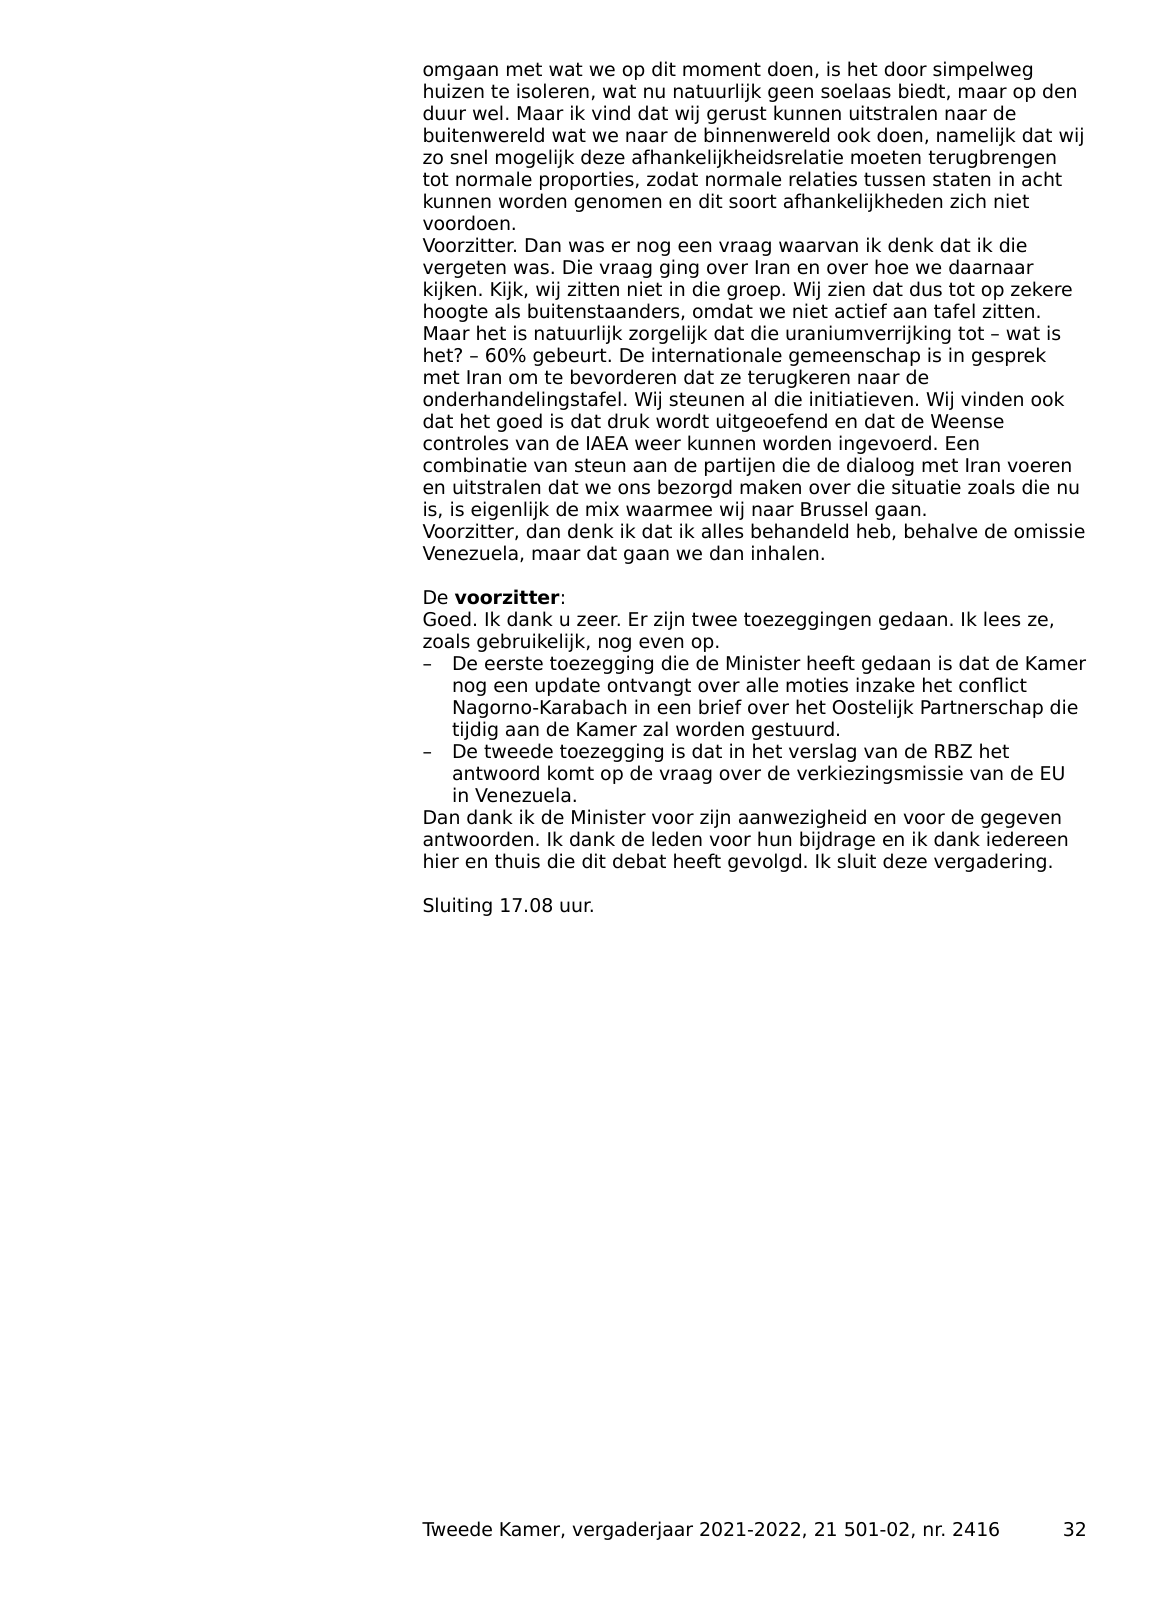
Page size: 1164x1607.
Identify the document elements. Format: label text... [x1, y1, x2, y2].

text Voorzitter. Dan was er nog een vraag waarvan ik denk dat ik die vergeten was. Die vraag ging over Iran en over hoe we daarnaar kijken. Kijk, wij zitten niet in die groep. Wij zien dat dus tot op zekere hoogte als buitenstaanders, omdat we niet actief aan tafel zitten. Maar het is natuurlijk zorgelijk dat die uraniumverrijking tot – wat is het? – 60% gebeurt. De internationale gemeenschap is in gesprek met Iran om te bevorderen dat ze terugkeren naar de onderhandelingstafel. Wij steunen al die initiatieven. Wij vinden ook dat het goed is dat druk wordt uitgeoefend en dat de Weense controles van de IAEA weer kunnen worden ingevoerd. Een combinatie van steun aan de partijen die de dialoog met Iran voeren en uitstralen dat we ons bezorgd maken over die situatie zoals die nu is, is eigenlijk de mix waarmee wij naar Brussel gaan. [422, 235, 1087, 521]
text Goed. Ik dank u zeer. Er zijn twee toezeggingen gedaan. Ik lees ze, zoals gebruikelijk, nog even op. [422, 609, 1087, 653]
text De voorzitter: [422, 587, 1087, 609]
text omgaan met wat we op dit moment doen, is het door simpelweg huizen te isoleren, wat nu natuurlijk geen soelaas biedt, maar op den duur wel. Maar ik vind dat wij gerust kunnen uitstralen naar de buitenwereld wat we naar de binnenwereld ook doen, namelijk dat wij zo snel mogelijk deze afhankelijkheidsrelatie moeten terugbrengen tot normale proporties, zodat normale relaties tussen staten in acht kunnen worden genomen en dit soort afhankelijkheden zich niet voordoen. [422, 59, 1087, 235]
text Dan dank ik de Minister voor zijn aanwezigheid en voor de gegeven antwoorden. Ik dank de leden voor hun bijdrage en ik dank iedereen hier en thuis die dit debat heeft gevolgd. Ik sluit deze vergadering. [422, 807, 1087, 872]
text Voorzitter, dan denk ik dat ik alles behandeld heb, behalve de omissie Venezuela, maar dat gaan we dan inhalen. [422, 521, 1087, 564]
text – De eerste toezegging die de Minister heeft gedaan is dat de Kamer nog een update ontvangt over alle moties inzake het conflict Nagorno-Karabach in een brief over het Oostelijk Partnerschap die tijdig aan de Kamer zal worden gestuurd. [422, 653, 1087, 741]
text – De tweede toezegging is dat in het verslag van de RBZ het antwoord komt op de vraag over de verkiezingsmissie van de EU in Venezuela. [422, 741, 1087, 807]
text Sluiting 17.08 uur. [422, 895, 1087, 917]
